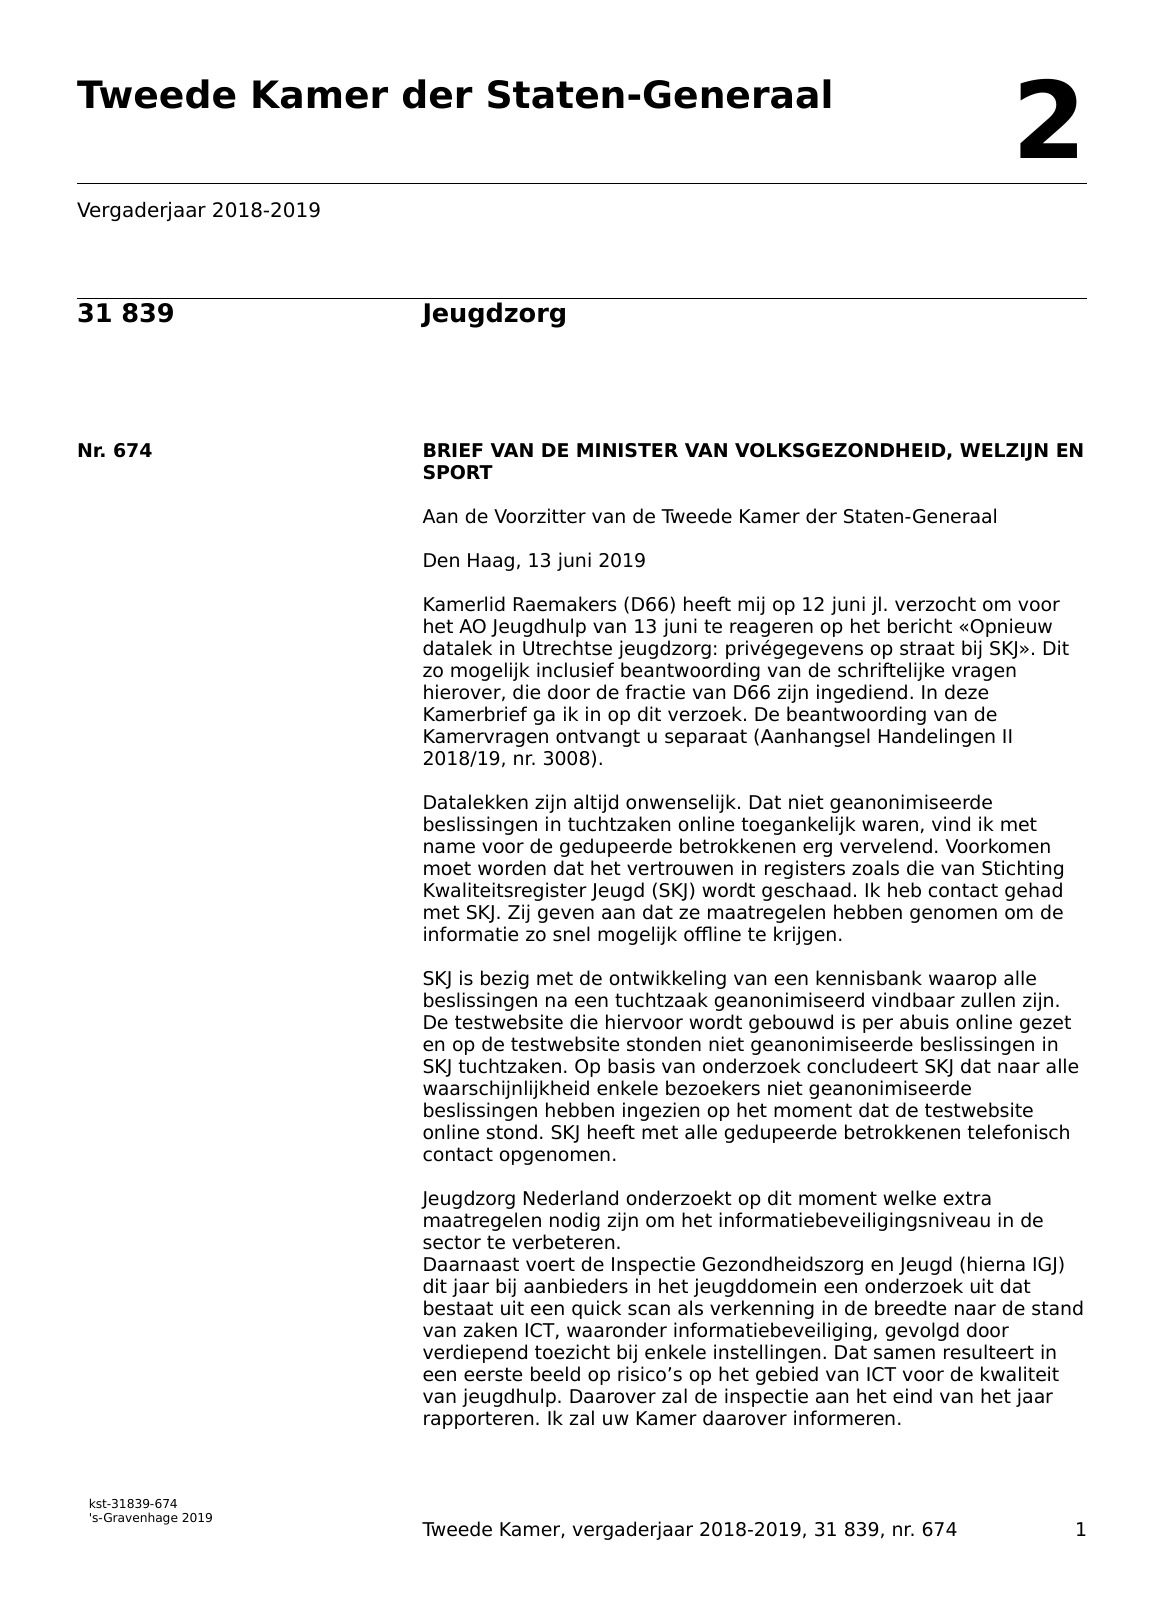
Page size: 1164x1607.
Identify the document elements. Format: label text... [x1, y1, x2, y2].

text Den Haag, 13 juni 2019 [422, 550, 1087, 572]
text Aan de Voorzitter van de Tweede Kamer der Staten-Generaal [422, 506, 1087, 528]
text kst-31839-674 [88, 1497, 323, 1511]
text 's-Gravenhage 2019 [88, 1511, 323, 1525]
text SKJ is bezig met de ontwikkeling van een kennisbank waarop alle beslissingen na een tuchtzaak geanonimiseerd vindbaar zullen zijn. De testwebsite die hiervoor wordt gebouwd is per abuis online gezet en op de testwebsite stonden niet geanonimiseerde beslissingen in SKJ tuchtzaken. Op basis van onderzoek concludeert SKJ dat naar alle waarschijnlijkheid enkele bezoekers niet geanonimiseerde beslissingen hebben ingezien op het moment dat de testwebsite online stond. SKJ heeft met alle gedupeerde betrokkenen telefonisch contact opgenomen. [422, 968, 1087, 1166]
text Jeugdzorg Nederland onderzoekt op dit moment welke extra maatregelen nodig zijn om het informatiebeveiligingsniveau in de sector te verbeteren. [422, 1188, 1087, 1254]
subtitle Nr. 674 BRIEF VAN DE MINISTER VAN VOLKSGEZONDHEID, WELZIJN EN SPORT [77, 440, 1087, 484]
table_cell Vergaderjaar 2018-2019 [77, 184, 1087, 298]
table_header Tweede Kamer der Staten-Generaal [77, 59, 886, 183]
text Daarnaast voert de Inspectie Gezondheidszorg en Jeugd (hierna IGJ) dit jaar bij aanbieders in het jeugddomein een onderzoek uit dat bestaat uit een quick scan als verkenning in de breedte naar de stand van zaken ICT, waaronder informatiebeveiliging, gevolgd door verdiepend toezicht bij enkele instellingen. Dat samen resulteert in een eerste beeld op risico’s op het gebied van ICT voor de kwaliteit van jeugdhulp. Daarover zal de inspectie aan het eind van het jaar rapporteren. Ik zal uw Kamer daarover informeren. [422, 1254, 1087, 1430]
text Datalekken zijn altijd onwenselijk. Dat niet geanonimiseerde beslissingen in tuchtzaken online toegankelijk waren, vind ik met name voor de gedupeerde betrokkenen erg vervelend. Voorkomen moet worden dat het vertrouwen in registers zoals die van Stichting Kwaliteitsregister Jeugd (SKJ) wordt geschaad. Ik heb contact gehad met SKJ. Zij geven aan dat ze maatregelen hebben genomen om de informatie zo snel mogelijk offline te krijgen. [422, 792, 1087, 946]
subtitle 31 839 Jeugdzorg [77, 299, 1087, 329]
text Kamerlid Raemakers (D66) heeft mij op 12 juni jl. verzocht om voor het AO Jeugdhulp van 13 juni te reageren op het bericht «Opnieuw datalek in Utrechtse jeugdzorg: privégegevens op straat bij SKJ». Dit zo mogelijk inclusief beantwoording van de schriftelijke vragen hierover, die door de fractie van D66 zijn ingediend. In deze Kamerbrief ga ik in op dit verzoek. De beantwoording van de Kamervragen ontvangt u separaat (Aanhangsel Handelingen II 2018/19, nr. 3008). [422, 594, 1087, 770]
table_header 2 [886, 59, 1087, 183]
